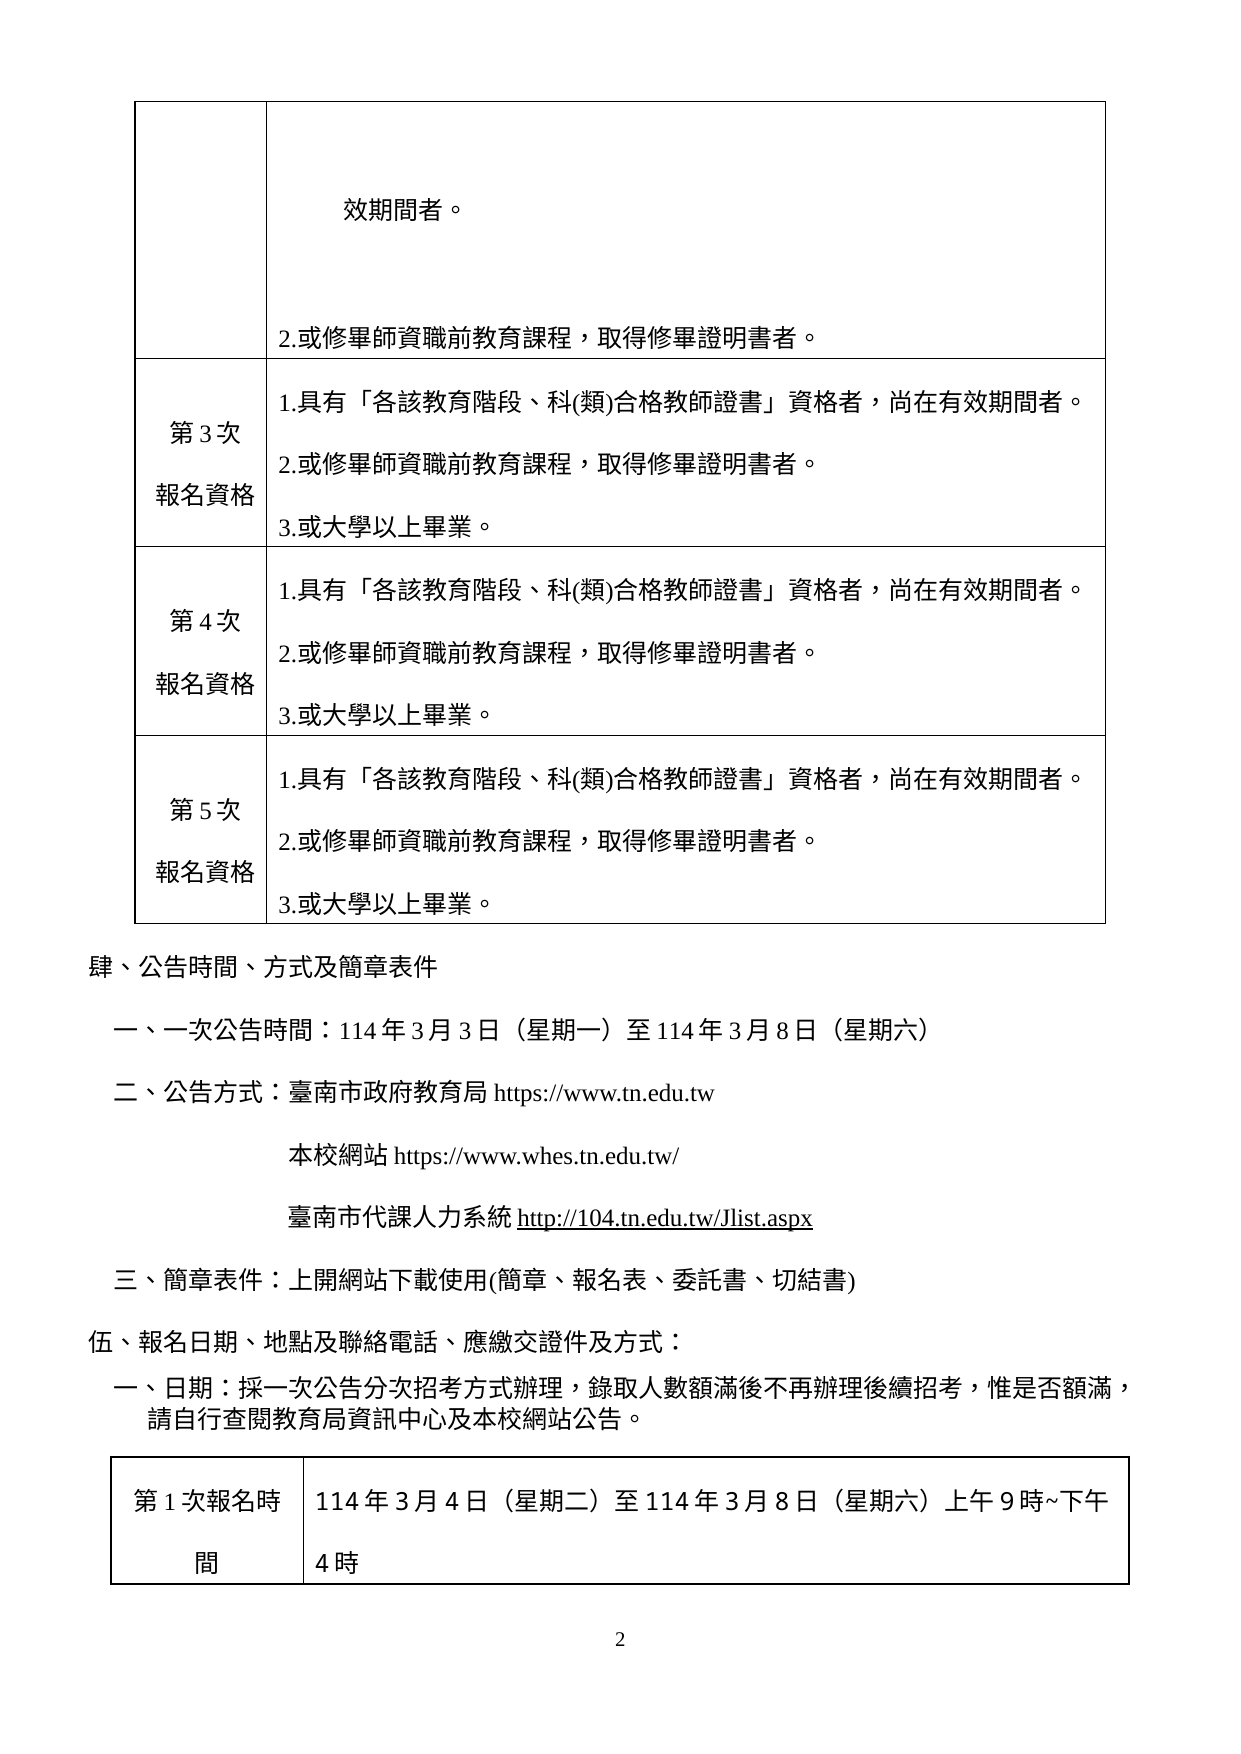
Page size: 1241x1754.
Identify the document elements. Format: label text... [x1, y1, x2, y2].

text 本校網站https://www.whes.tn.edu.tw/ [89, 1112, 1152, 1174]
table_cell 1.具有「各該教育階段、科(類)合格教師證書」資格者，尚在有效期間者。 2.或修畢師資職前教育課程，取得修畢證明書者。 3.或大學以上畢業。 [267, 547, 1105, 734]
table_cell [136, 102, 266, 357]
text 伍、報名日期、地點及聯絡電話、應繳交證件及方式： [89, 1299, 1152, 1362]
text 一、一次公告時間：114年3月3日（星期一）至114年3月8日（星期六） [89, 987, 1152, 1049]
table_header 114年3月4日（星期二）至114年3月8日（星期六）上午9時~下午4時 [304, 1458, 1128, 1583]
text 肆、公告時間、方式及簡章表件 [89, 924, 1152, 987]
text 二、公告方式：臺南市政府教育局https://www.tn.edu.tw [89, 1049, 1152, 1112]
table_header 第1次報名時間 [112, 1458, 303, 1583]
table_cell 效期間者。 2.或修畢師資職前教育課程，取得修畢證明書者。 [267, 102, 1105, 357]
text 三、簡章表件：上開網站下載使用(簡章、報名表、委託書、切結書) [89, 1237, 1152, 1299]
table_cell 第4次 報名資格 [136, 547, 266, 734]
table_cell 第3次 報名資格 [136, 359, 266, 546]
table_cell 1.具有「各該教育階段、科(類)合格教師證書」資格者，尚在有效期間者。 2.或修畢師資職前教育課程，取得修畢證明書者。 3.或大學以上畢業。 [267, 359, 1105, 546]
text 臺南市代課人力系統http://104.tn.edu.tw/Jlist.aspx [89, 1174, 1152, 1237]
table_cell 第5次 報名資格 [136, 736, 266, 923]
table_cell 1.具有「各該教育階段、科(類)合格教師證書」資格者，尚在有效期間者。 2.或修畢師資職前教育課程，取得修畢證明書者。 3.或大學以上畢業。 [267, 736, 1105, 923]
text 一、日期：採一次公告分次招考方式辦理，錄取人數額滿後不再辦理後續招考，惟是否額滿，請自行查閱教育局資訊中心及本校網站公告。 [114, 1372, 1152, 1435]
